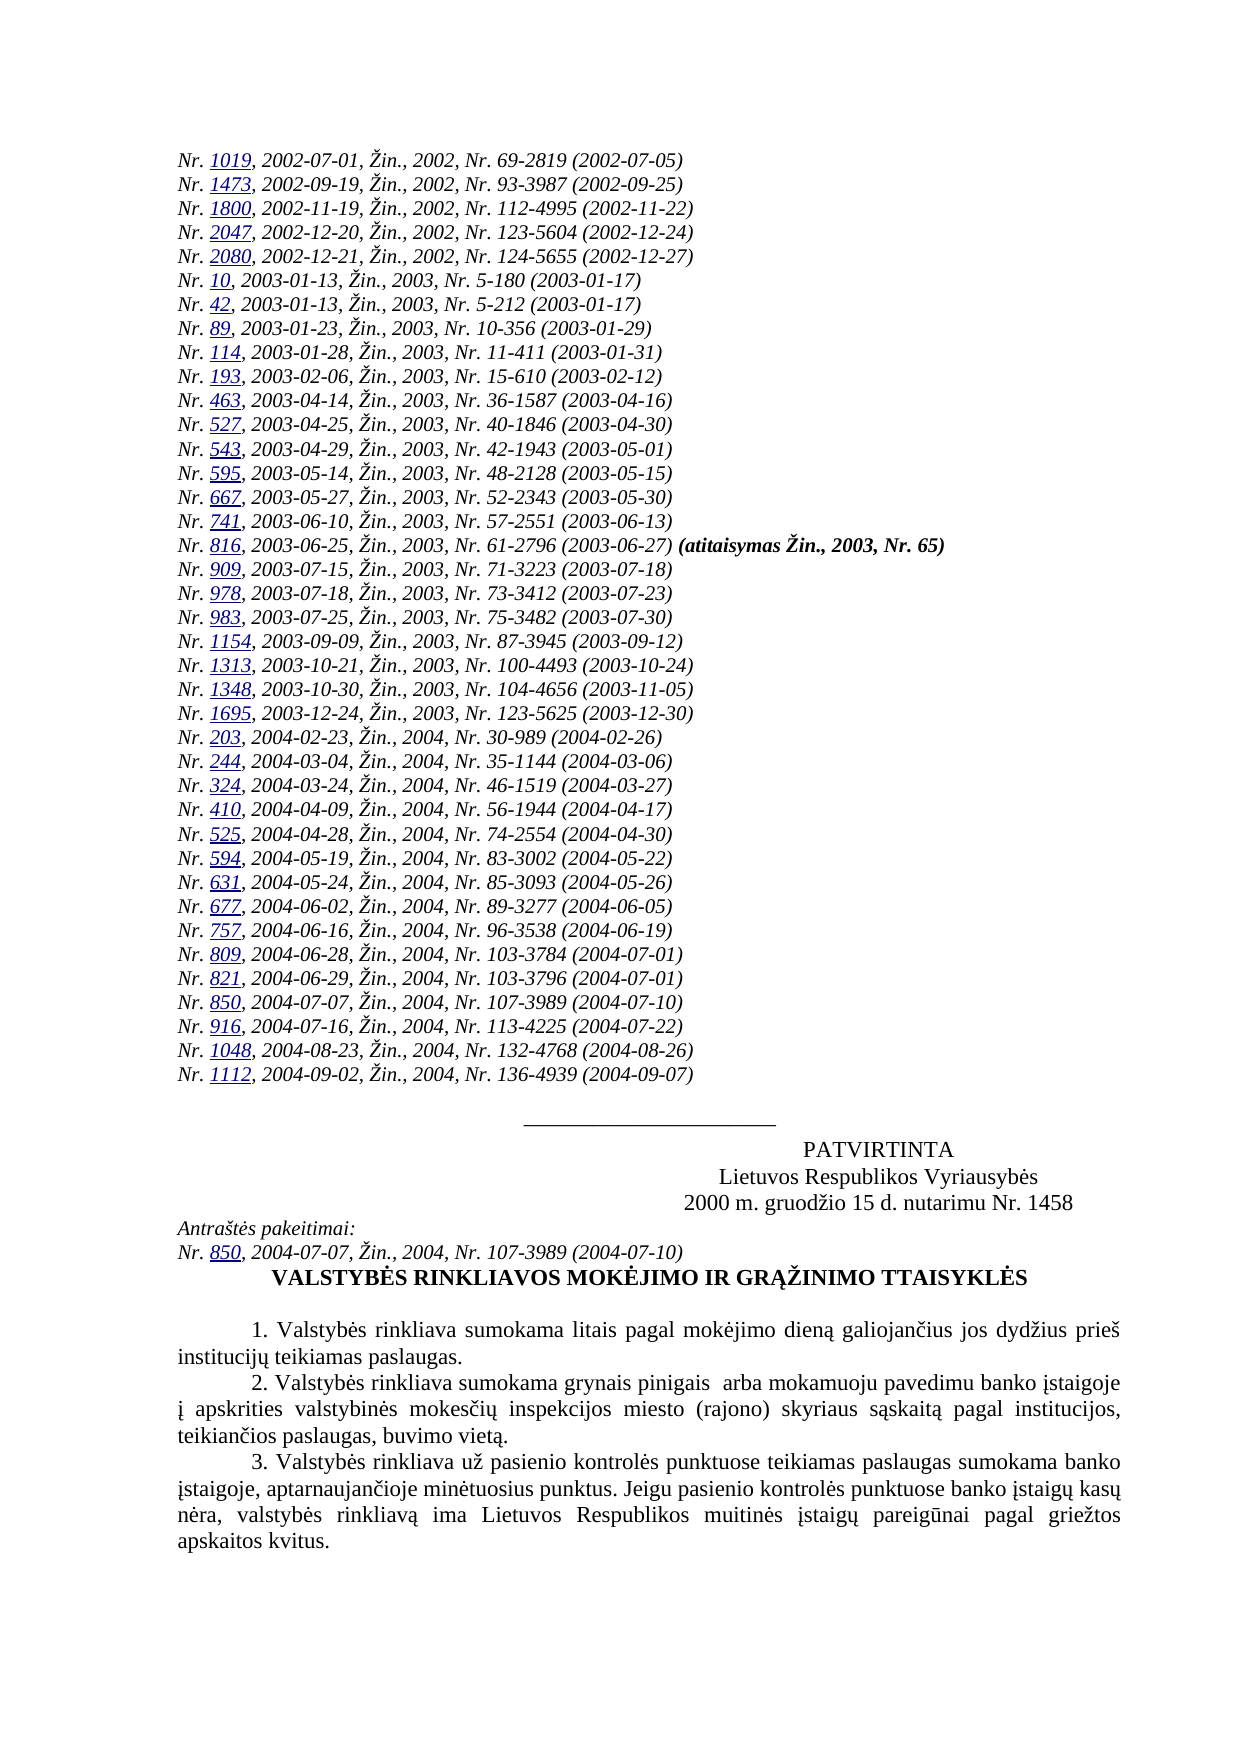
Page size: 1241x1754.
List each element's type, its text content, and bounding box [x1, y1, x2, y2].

text VALSTYBĖS RINKLIAVOS MOKĖJIMO IR GRĄŽINIMO TTAISYKLĖS [177, 1264, 1122, 1290]
text Nr. 757, 2004-06-16, Žin., 2004, Nr. 96-3538 (2004-06-19) [177, 918, 1122, 942]
text Nr. 203, 2004-02-23, Žin., 2004, Nr. 30-989 (2004-02-26) [177, 725, 1122, 749]
text –––––––––––––––––––––– [177, 1110, 1122, 1137]
text Nr. 42, 2003-01-13, Žin., 2003, Nr. 5-212 (2003-01-17) [177, 292, 1122, 316]
text Nr. 909, 2003-07-15, Žin., 2003, Nr. 71-3223 (2003-07-18) [177, 557, 1122, 581]
text Nr. 89, 2003-01-23, Žin., 2003, Nr. 10-356 (2003-01-29) [177, 316, 1122, 340]
text Nr. 525, 2004-04-28, Žin., 2004, Nr. 74-2554 (2004-04-30) [177, 821, 1122, 846]
text Nr. 667, 2003-05-27, Žin., 2003, Nr. 52-2343 (2003-05-30) [177, 484, 1122, 509]
text Nr. 850, 2004-07-07, Žin., 2004, Nr. 107-3989 (2004-07-10) [177, 990, 1122, 1014]
text Nr. 193, 2003-02-06, Žin., 2003, Nr. 15-610 (2003-02-12) [177, 364, 1122, 388]
text Nr. 527, 2003-04-25, Žin., 2003, Nr. 40-1846 (2003-04-30) [177, 412, 1122, 436]
text Nr. 114, 2003-01-28, Žin., 2003, Nr. 11-411 (2003-01-31) [177, 340, 1122, 364]
text Nr. 594, 2004-05-19, Žin., 2004, Nr. 83-3002 (2004-05-22) [177, 846, 1122, 869]
text Nr. 10, 2003-01-13, Žin., 2003, Nr. 5-180 (2003-01-17) [177, 268, 1122, 292]
text Nr. 1112, 2004-09-02, Žin., 2004, Nr. 136-4939 (2004-09-07) [177, 1062, 1122, 1086]
text Nr. 1154, 2003-09-09, Žin., 2003, Nr. 87-3945 (2003-09-12) [177, 629, 1122, 653]
text Nr. 978, 2003-07-18, Žin., 2003, Nr. 73-3412 (2003-07-23) [177, 581, 1122, 605]
text Nr. 916, 2004-07-16, Žin., 2004, Nr. 113-4225 (2004-07-22) [177, 1014, 1122, 1038]
text Nr. 677, 2004-06-02, Žin., 2004, Nr. 89-3277 (2004-06-05) [177, 894, 1122, 918]
text Nr. 631, 2004-05-24, Žin., 2004, Nr. 85-3093 (2004-05-26) [177, 869, 1122, 894]
text Nr. 816, 2003-06-25, Žin., 2003, Nr. 61-2796 (2003-06-27) (atitaisymas Žin., 2003, Nr. 65) [177, 533, 1122, 557]
text Nr. 741, 2003-06-10, Žin., 2003, Nr. 57-2551 (2003-06-13) [177, 509, 1122, 533]
text Nr. 809, 2004-06-28, Žin., 2004, Nr. 103-3784 (2004-07-01) [177, 942, 1122, 966]
text Nr. 1313, 2003-10-21, Žin., 2003, Nr. 100-4493 (2003-10-24) [177, 653, 1122, 677]
text Nr. 2080, 2002-12-21, Žin., 2002, Nr. 124-5655 (2002-12-27) [177, 244, 1122, 268]
text 3. Valstybės rinkliava už pasienio kontrolės punktuose teikiamas paslaugas sumokama banko įstaigoje, aptarnaujančioje minėtuosius punktus. Jeigu pasienio kontrolės punktuose banko įstaigų kasų nėra, valstybės rinkliavą ima Lietuvos Respublikos muitinės įstaigų pareigūnai pagal griežtos apskaitos kvitus. [177, 1448, 1122, 1554]
text Nr. 1019, 2002-07-01, Žin., 2002, Nr. 69-2819 (2002-07-05) [177, 148, 1122, 172]
text Lietuvos Respublikos Vyriausybės 2000 m. gruodžio 15 d. nutarimu Nr. 1458 [635, 1163, 1122, 1216]
text 1. Valstybės rinkliava sumokama litais pagal mokėjimo dieną galiojančius jos dydžius prieš institucijų teikiamas paslaugas. [177, 1316, 1122, 1369]
text Nr. 543, 2003-04-29, Žin., 2003, Nr. 42-1943 (2003-05-01) [177, 436, 1122, 461]
text Nr. 1695, 2003-12-24, Žin., 2003, Nr. 123-5625 (2003-12-30) [177, 701, 1122, 725]
text Nr. 595, 2003-05-14, Žin., 2003, Nr. 48-2128 (2003-05-15) [177, 461, 1122, 484]
text Nr. 821, 2004-06-29, Žin., 2004, Nr. 103-3796 (2004-07-01) [177, 966, 1122, 990]
text Nr. 1800, 2002-11-19, Žin., 2002, Nr. 112-4995 (2002-11-22) [177, 196, 1122, 220]
text Nr. 1348, 2003-10-30, Žin., 2003, Nr. 104-4656 (2003-11-05) [177, 677, 1122, 701]
text 2. Valstybės rinkliava sumokama grynais pinigais arba mokamuoju pavedimu banko įstaigoje į apskrities valstybinės mokesčių inspekcijos miesto (rajono) skyriaus sąskaitą pagal institucijos, teikiančios paslaugas, buvimo vietą. [177, 1369, 1122, 1448]
text Nr. 1048, 2004-08-23, Žin., 2004, Nr. 132-4768 (2004-08-26) [177, 1038, 1122, 1062]
text Nr. 1473, 2002-09-19, Žin., 2002, Nr. 93-3987 (2002-09-25) [177, 172, 1122, 196]
text Patvirtinta [635, 1137, 1122, 1163]
text Nr. 850, 2004-07-07, Žin., 2004, Nr. 107-3989 (2004-07-10) [177, 1240, 1122, 1264]
text Nr. 410, 2004-04-09, Žin., 2004, Nr. 56-1944 (2004-04-17) [177, 797, 1122, 821]
text Nr. 2047, 2002-12-20, Žin., 2002, Nr. 123-5604 (2002-12-24) [177, 220, 1122, 244]
text Antraštės pakeitimai: [177, 1216, 1122, 1240]
text Nr. 324, 2004-03-24, Žin., 2004, Nr. 46-1519 (2004-03-27) [177, 773, 1122, 797]
text Nr. 983, 2003-07-25, Žin., 2003, Nr. 75-3482 (2003-07-30) [177, 605, 1122, 629]
text Nr. 463, 2003-04-14, Žin., 2003, Nr. 36-1587 (2003-04-16) [177, 388, 1122, 412]
text Nr. 244, 2004-03-04, Žin., 2004, Nr. 35-1144 (2004-03-06) [177, 749, 1122, 773]
